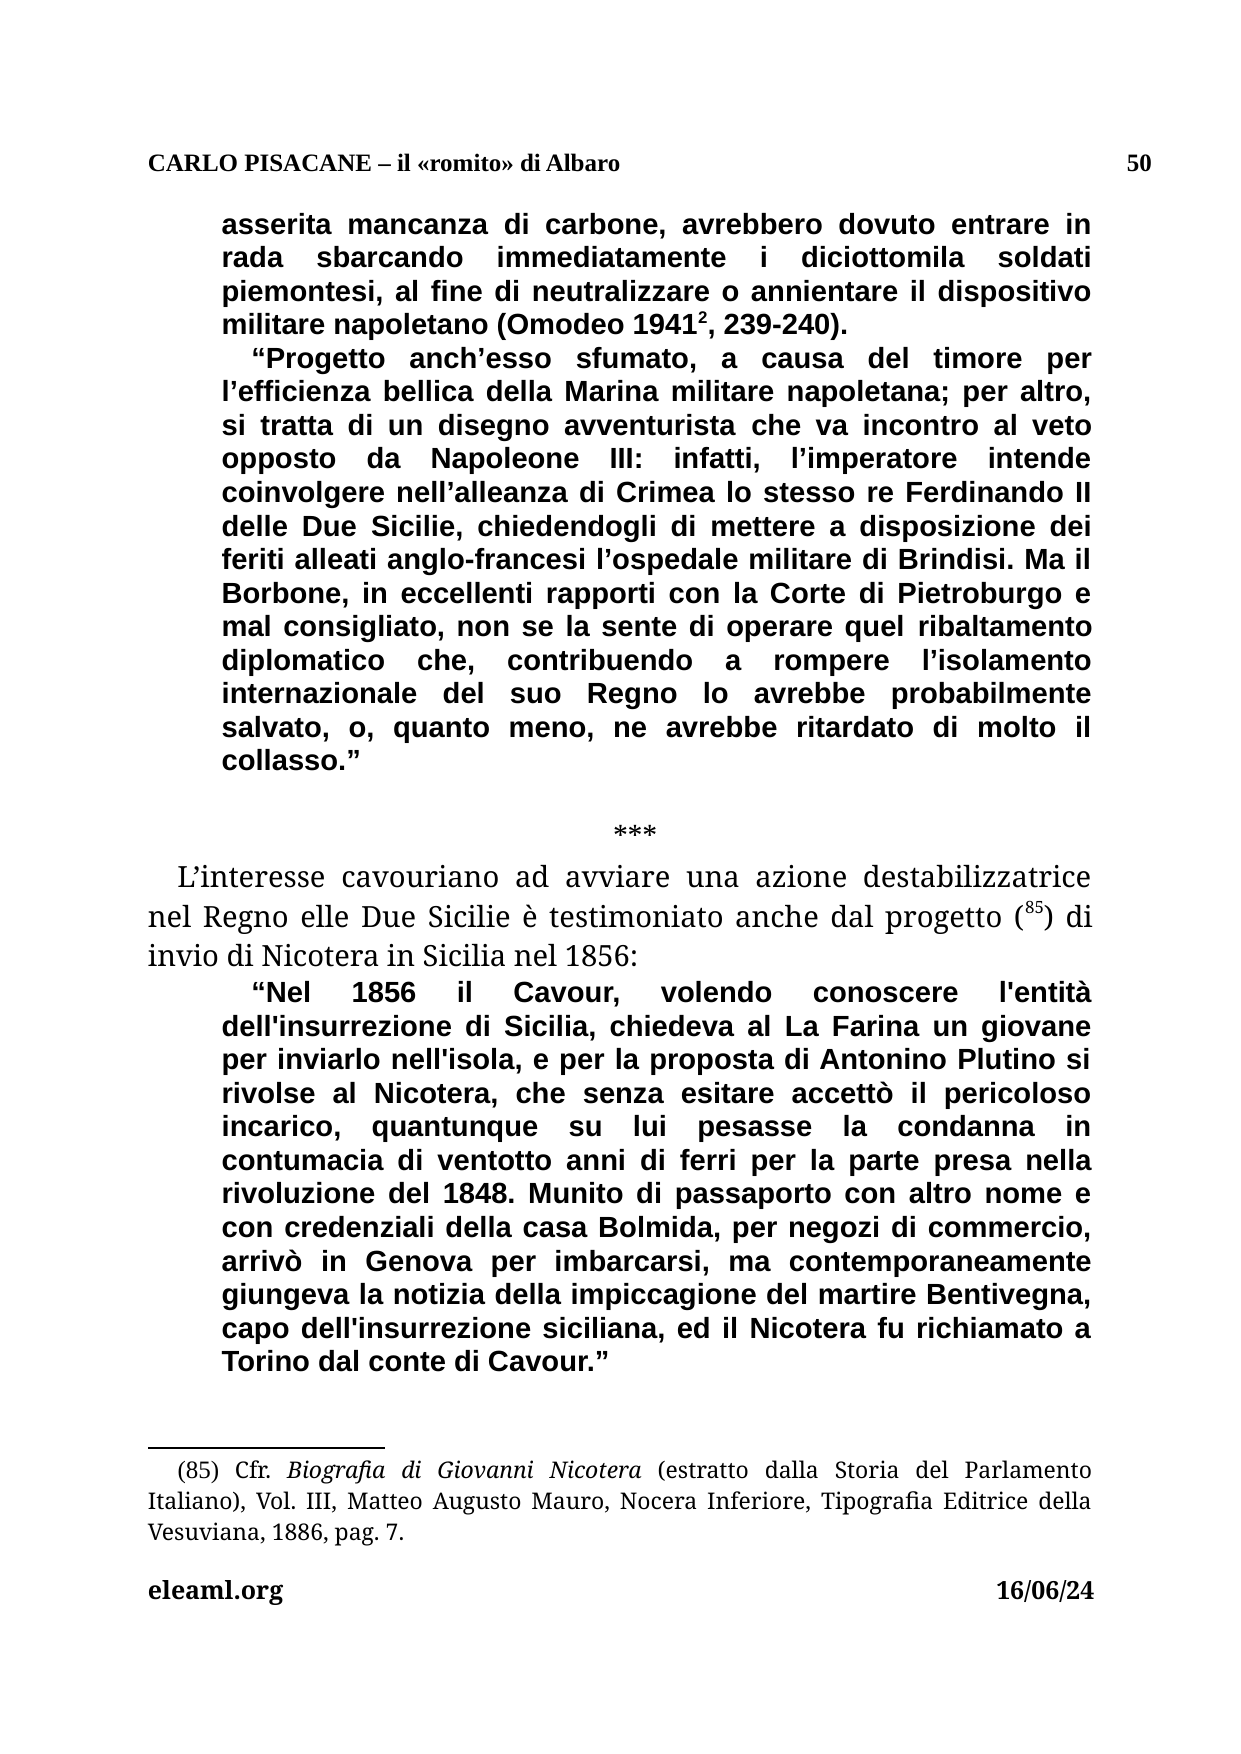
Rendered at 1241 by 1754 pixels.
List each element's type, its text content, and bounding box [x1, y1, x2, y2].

text Cfr. Biografia di Giovanni Nicotera (estratto dalla Storia del Parlamento Italiano), Vol. III, Matteo Augusto Mauro, Nocera Inferiore, Tipografia Editrice della Vesuviana, 1886, pag. 7. [148, 1454, 1093, 1547]
text asserita mancanza di carbone, avrebbero dovuto entrare in rada sbarcando immediatamente i diciottomila soldati piemontesi, al fine di neutralizzare o annientare il dispositivo militare napoletano (Omodeo 19412, 239-240). [221, 207, 1093, 341]
text L’interesse cavouriano ad avviare una azione destabilizzatrice nel Regno elle Due Sicilie è testimoniato anche dal progetto () di invio di Nicotera in Sicilia nel 1856: [148, 856, 1093, 975]
text “Nel 1856 il Cavour, volendo conoscere l'entità dell'insurrezione di Sicilia, chiedeva al La Farina un giovane per inviarlo nell'isola, e per la proposta di Antonino Plutino si rivolse al Nicotera, che senza esitare accettò il pericoloso incarico, quantunque su lui pesasse la condanna in contumacia di ventotto anni di ferri per la parte presa nella rivoluzione del 1848. Munito di passaporto con altro nome e con credenziali della casa Bolmida, per negozi di commercio, arrivò in Genova per imbarcarsi, ma contemporaneamente giungeva la notizia della impiccagione del martire Bentivegna, capo dell'insurrezione siciliana, ed il Nicotera fu richiamato a Torino dal conte di Cavour.” [221, 975, 1093, 1378]
text “Progetto anch’esso sfumato, a causa del timore per l’efficienza bellica della Marina militare napoletana; per altro, si tratta di un disegno avventurista che va incontro al veto opposto da Napoleone III: infatti, l’imperatore intende coinvolgere nell’alleanza di Crimea lo stesso re Ferdinando II delle Due Sicilie, chiedendogli di mettere a disposizione dei feriti alleati anglo-francesi l’ospedale militare di Brindisi. Ma il Borbone, in eccellenti rapporti con la Corte di Pietroburgo e mal consigliato, non se la sente di operare quel ribaltamento diplomatico che, contribuendo a rompere l’isolamento internazionale del suo Regno lo avrebbe probabilmente salvato, o, quanto meno, ne avrebbe ritardato di molto il collasso.” [221, 341, 1093, 777]
text *** [148, 817, 1093, 856]
